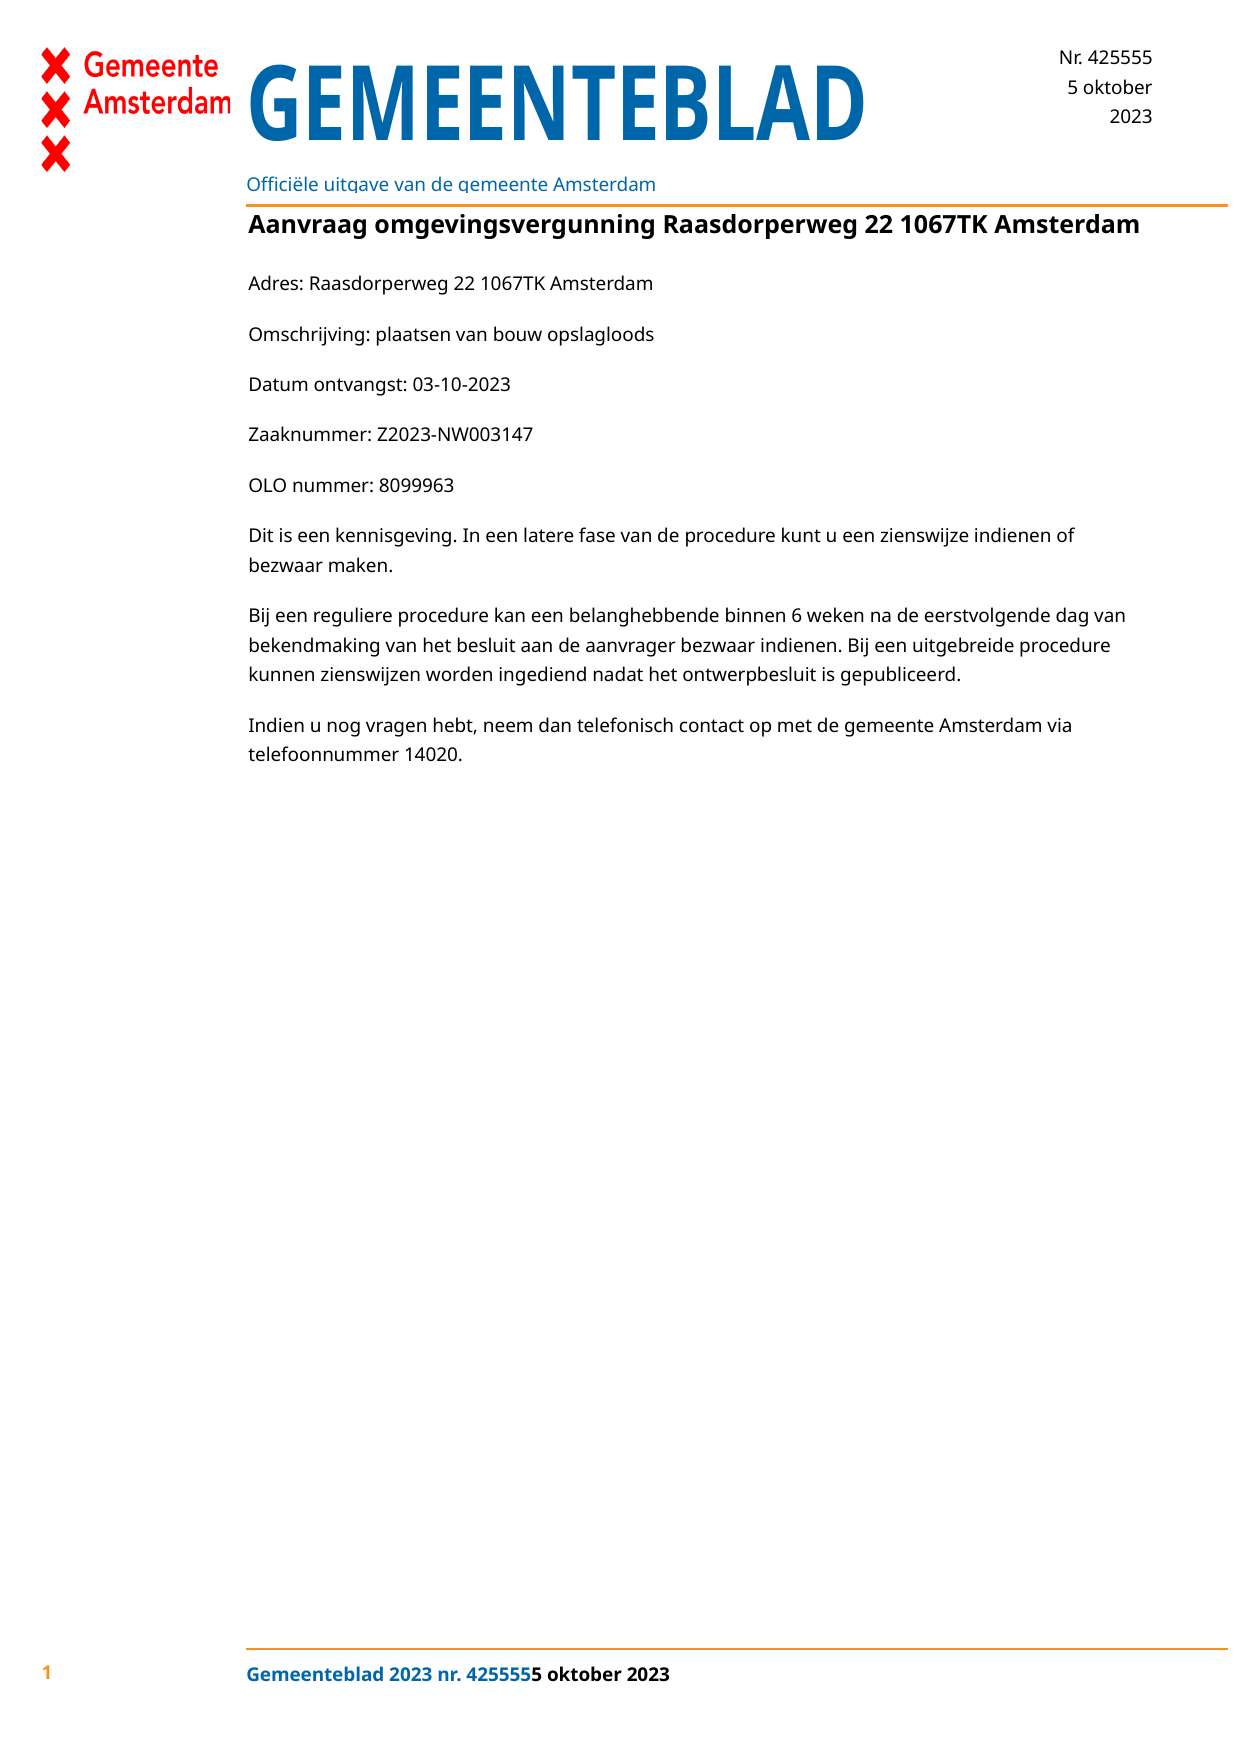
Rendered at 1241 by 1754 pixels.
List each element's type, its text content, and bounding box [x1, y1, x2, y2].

text Zaaknummer: Z2023-NW003147 [248, 422, 1152, 447]
text Omschrijving: plaatsen van bouw opslagloods [248, 321, 1152, 346]
text Bij een reguliere procedure kan een belanghebbende binnen 6 weken na de eerstvolgende dag van bekendmaking van het besluit aan de aanvrager bezwaar indienen. Bij een uitgebreide procedure kunnen zienswijzen worden ingediend nadat het ontwerpbesluit is gepubliceerd. [248, 602, 1152, 687]
picture [41, 47, 231, 172]
text Indien u nog vragen hebt, neem dan telefonisch contact op met de gemeente Amsterdam via telefoonnummer 14020. [248, 712, 1152, 767]
text Adres: Raasdorperweg 22 1067TK Amsterdam [248, 270, 1152, 296]
text Aanvraag omgevingsvergunning Raasdorperweg 22 1067TK Amsterdam [248, 207, 1152, 241]
text Datum ontvangst: 03-10-2023 [248, 371, 1152, 397]
text Dit is een kennisgeving. In een latere fase van de procedure kunt u een zienswijze indienen of bezwaar maken. [248, 522, 1152, 578]
text OLO nummer: 8099963 [248, 472, 1152, 498]
